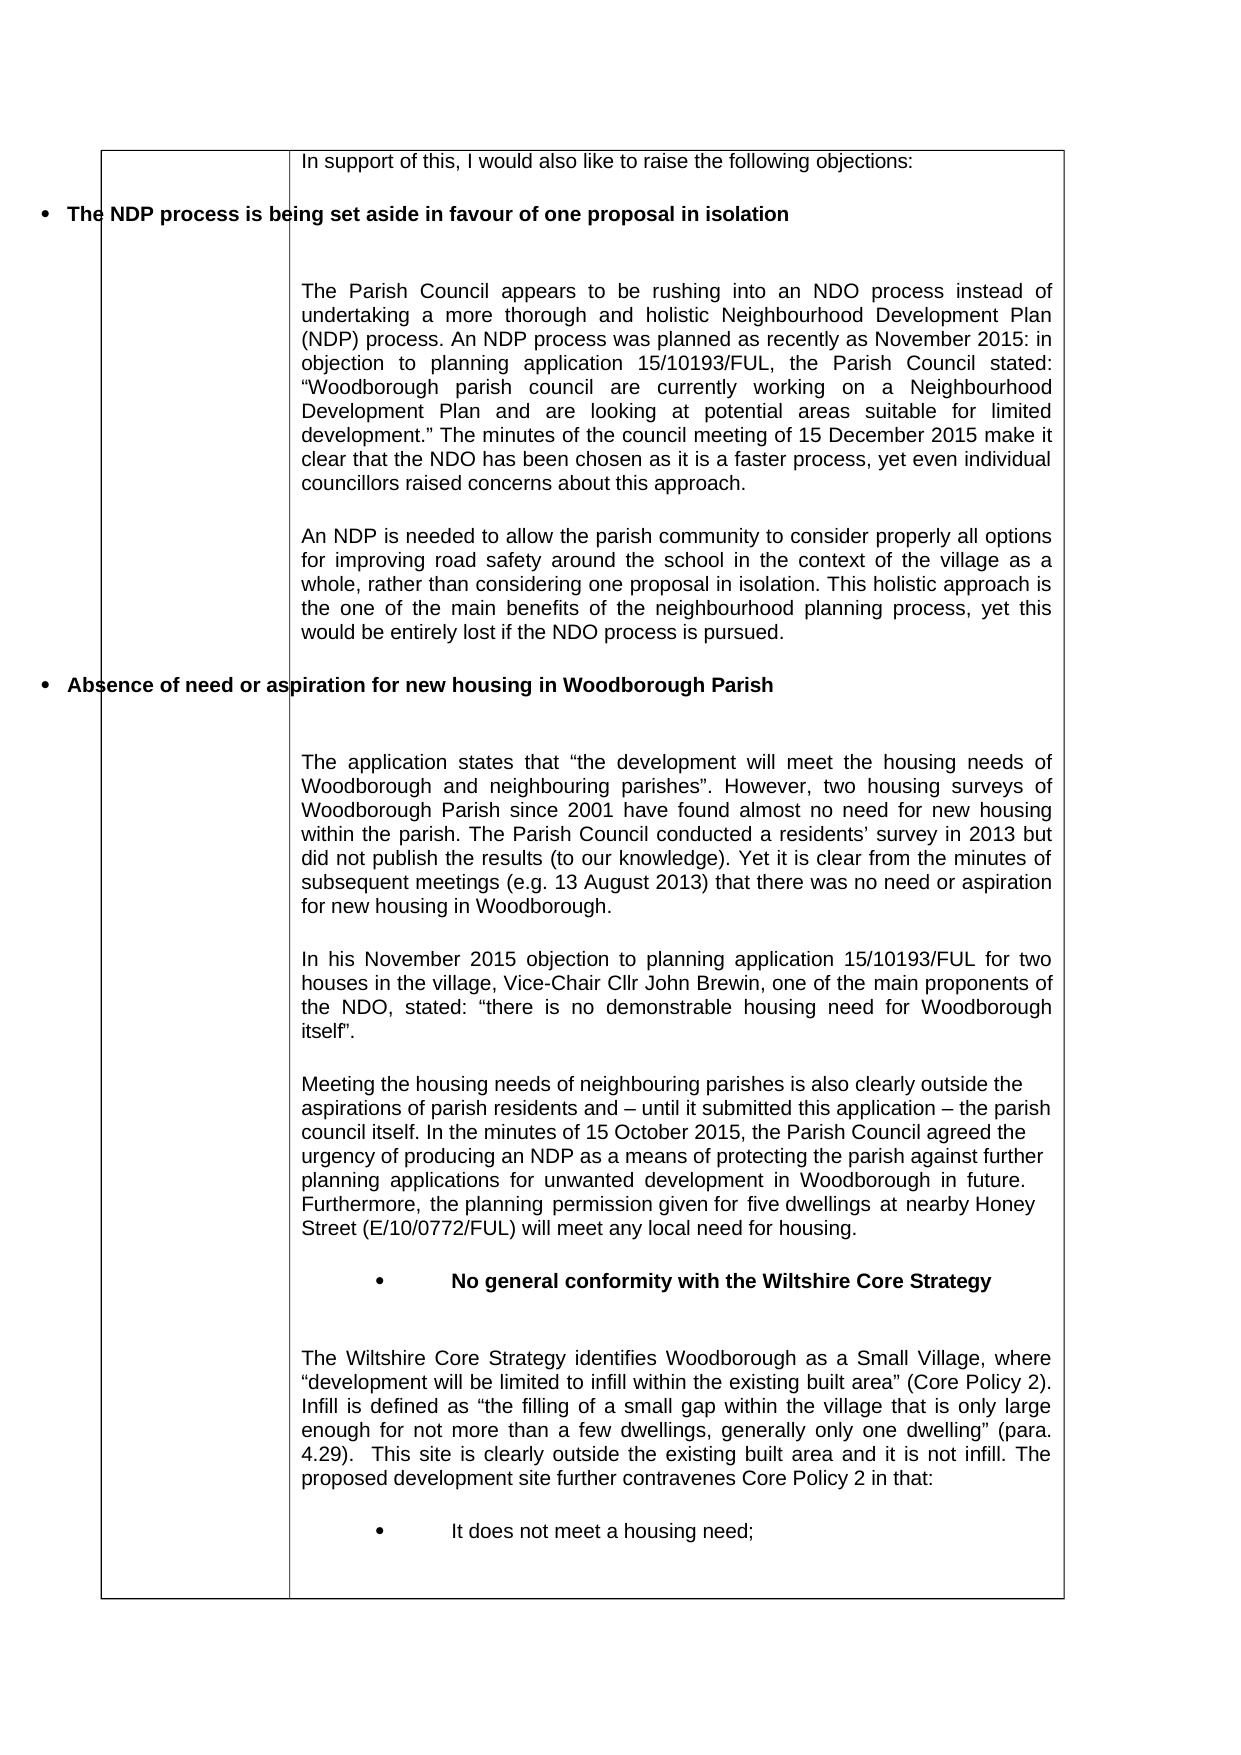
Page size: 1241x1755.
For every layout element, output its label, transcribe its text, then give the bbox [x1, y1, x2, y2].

list The NDP process is being set aside in favour of one proposal in isolation [102, 203, 289, 226]
text Meeting the housing needs of neighbouring parishes is also clearly outside the aspirations of parish residents and – until it submitted this application – the parish council itself. In the minutes of 15 October 2015, the Parish Council agreed the urgency of producing an NDP as a means of protecting the parish against further planning applications for unwanted development in Woodborough in future. Furthermore, the planning permission given for five dwellings at nearby Honey Street (E/10/0772/FUL) will meet any local need for housing. [301, 1072, 1063, 1240]
list Absence of need or aspiration for new housing in Woodborough Parish [291, 673, 1014, 697]
list No general conformity with the Wiltshire Core Strategy [376, 1269, 1063, 1293]
text The application states that “the development will meet the housing needs of Woodborough and neighbouring parishes”. However, two housing surveys of Woodborough Parish since 2001 have found almost no need for new housing within the parish. The Parish Council conducted a residents’ survey in 2013 but did not publish the results (to our knowledge). Yet it is clear from the minutes of subsequent meetings (e.g. 13 August 2013) that there was no need or aspiration for new housing in Woodborough. [301, 750, 1053, 918]
list It does not meet a housing need; [376, 1519, 1063, 1543]
text The Wiltshire Core Strategy identifies Woodborough as a Small Village, where “development will be limited to infill within the existing built area” (Core Policy 2). Infill is defined as “the filling of a small gap within the village that is only large enough for not more than a few dwellings, generally only one dwelling” (para. 4.29). This site is clearly outside the existing built area and it is not infill. The proposed development site further contravenes Core Policy 2 in that: [301, 1346, 1053, 1490]
list Absence of need or aspiration for new housing in Woodborough Parish [102, 673, 289, 697]
text The Parish Council appears to be rushing into an NDO process instead of undertaking a more thorough and holistic Neighbourhood Development Plan (NDP) process. An NDP process was planned as recently as November 2015: in objection to planning application 15/10193/FUL, the Parish Council stated: “Woodborough parish council are currently working on a Neighbourhood Development Plan and are looking at potential areas suitable for limited development.” The minutes of the council meeting of 15 December 2015 make it clear that the NDO has been chosen as it is a faster process, yet even individual councillors raised concerns about this approach. [301, 279, 1053, 495]
list [1065, 1519, 1132, 1543]
list The NDP process is being set aside in favour of one proposal in isolation [291, 203, 1008, 226]
text [1065, 149, 1132, 173]
text In his November 2015 objection to planning application 15/10193/FUL for two houses in the village, Vice-Chair Cllr John Brewin, one of the main proponents of the NDO, stated: “there is no demonstrable housing need for Woodborough itself”. [301, 947, 1053, 1043]
text In support of this, I would also like to raise the following objections: [301, 151, 1063, 173]
list [1065, 1269, 1132, 1293]
list Absence of need or aspiration for new housing in Woodborough Parish [42, 673, 100, 697]
text An NDP is needed to allow the parish community to consider properly all options for improving road safety around the school in the context of the village as a whole, rather than considering one proposal in isolation. This holistic approach is the one of the main benefits of the neighbourhood planning process, yet this would be entirely lost if the NDO process is pursued. [301, 524, 1053, 644]
